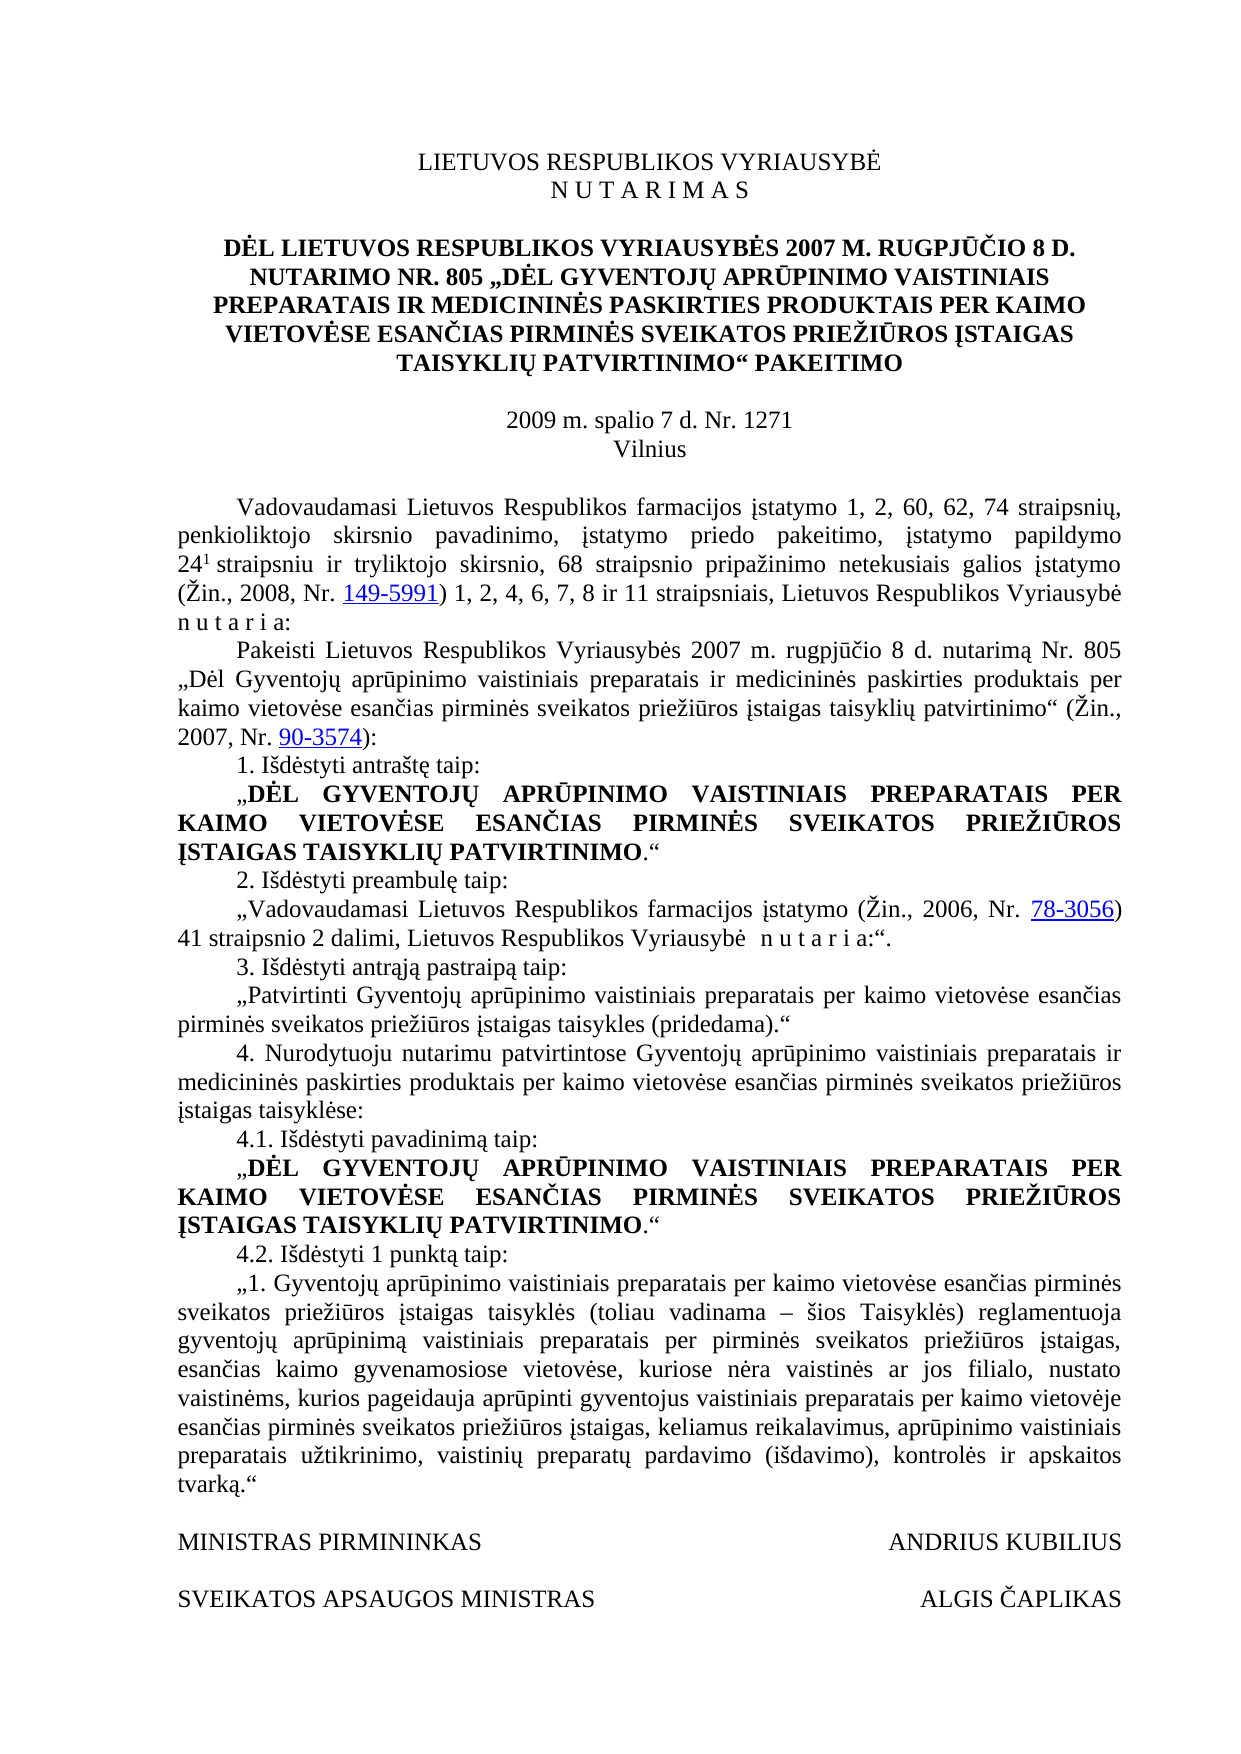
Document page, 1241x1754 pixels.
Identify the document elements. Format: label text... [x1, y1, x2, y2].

text „1. Gyventojų aprūpinimo vaistiniais preparatais per kaimo vietovėse esančias pirminės sveikatos priežiūros įstaigas taisyklės (toliau vadinama – šios Taisyklės) reglamentuoja gyventojų aprūpinimą vaistiniais preparatais per pirminės sveikatos priežiūros įstaigas, esančias kaimo gyvenamosiose vietovėse, kuriose nėra vaistinės ar jos filialo, nustato vaistinėms, kurios pageidauja aprūpinti gyventojus vaistiniais preparatais per kaimo vietovėje esančias pirminės sveikatos priežiūros įstaigas, keliamus reikalavimus, aprūpinimo vaistiniais preparatais užtikrinimo, vaistinių preparatų pardavimo (išdavimo), kontrolės ir apskaitos tvarką.“ [177, 1268, 1122, 1498]
text SVEIKATOS APSAUGOS MINISTRAS ALGIS ČAPLIKAS [177, 1584, 1122, 1613]
text 1. Išdėstyti antraštę taip: [177, 751, 1122, 779]
text 2009 m. spalio 7 d. Nr. 1271 [177, 406, 1122, 434]
text 3. Išdėstyti antrąją pastraipą taip: [177, 952, 1122, 981]
text 4.2. Išdėstyti 1 punktą taip: [177, 1239, 1122, 1268]
text DĖL LIETUVOS RESPUBLIKOS VYRIAUSYBĖS 2007 M. RUGPJŪČIO 8 D. NUTARIMO NR. 805 „DĖL GYVENTOJŲ APRŪPINIMO VAISTINIAIS PREPARATAIS IR MEDICININĖS PASKIRTIES PRODUKTAIS PER KAIMO VIETOVĖSE ESANČIAS PIRMINĖS SVEIKATOS PRIEŽIŪROS ĮSTAIGAS TAISYKLIŲ PATVIRTINIMO“ PAKEITIMO [177, 233, 1122, 377]
text Vilnius [177, 434, 1122, 463]
text 4. Nurodytuoju nutarimu patvirtintose Gyventojų aprūpinimo vaistiniais preparatais ir medicininės paskirties produktais per kaimo vietovėse esančias pirminės sveikatos priežiūros įstaigas taisyklėse: [177, 1038, 1122, 1124]
text MINISTRAS PIRMININKAS ANDRIUS KUBILIUS [177, 1527, 1122, 1556]
text NUTARIMAS [177, 176, 1122, 204]
text Lietuvos Respublikos Vyriausybė [177, 147, 1122, 176]
text „DĖL GYVENTOJŲ APRŪPINIMO VAISTINIAIS PREPARATAIS PER KAIMO VIETOVĖSE ESANČIAS PIRMINĖS SVEIKATOS PRIEŽIŪROS ĮSTAIGAS TAISYKLIŲ PATVIRTINIMO.“ [177, 1153, 1122, 1239]
text Pakeisti Lietuvos Respublikos Vyriausybės 2007 m. rugpjūčio 8 d. nutarimą Nr. 805 „Dėl Gyventojų aprūpinimo vaistiniais preparatais ir medicininės paskirties produktais per kaimo vietovėse esančias pirminės sveikatos priežiūros įstaigas taisyklių patvirtinimo“ (Žin., 2007, Nr. 90-3574): [177, 636, 1122, 751]
text 4.1. Išdėstyti pavadinimą taip: [177, 1124, 1122, 1153]
text „DĖL GYVENTOJŲ APRŪPINIMO VAISTINIAIS PREPARATAIS PER KAIMO VIETOVĖSE ESANČIAS PIRMINĖS SVEIKATOS PRIEŽIŪROS ĮSTAIGAS TAISYKLIŲ PATVIRTINIMO.“ [177, 779, 1122, 866]
text 2. Išdėstyti preambulę taip: [177, 866, 1122, 894]
text „Vadovaudamasi Lietuvos Respublikos farmacijos įstatymo (Žin., 2006, Nr. 78-3056) 41 straipsnio 2 dalimi, Lietuvos Respublikos Vyriausybė nutaria:“. [177, 894, 1122, 952]
text „Patvirtinti Gyventojų aprūpinimo vaistiniais preparatais per kaimo vietovėse esančias pirminės sveikatos priežiūros įstaigas taisykles (pridedama).“ [177, 981, 1122, 1038]
text Vadovaudamasi Lietuvos Respublikos farmacijos įstatymo 1, 2, 60, 62, 74 straipsnių, penkioliktojo skirsnio pavadinimo, įstatymo priedo pakeitimo, įstatymo papildymo 241 straipsniu ir tryliktojo skirsnio, 68 straipsnio pripažinimo netekusiais galios įstatymo (Žin., 2008, Nr. 149-5991) 1, 2, 4, 6, 7, 8 ir 11 straipsniais, Lietuvos Respublikos Vyriausybė nutaria: [177, 492, 1122, 636]
